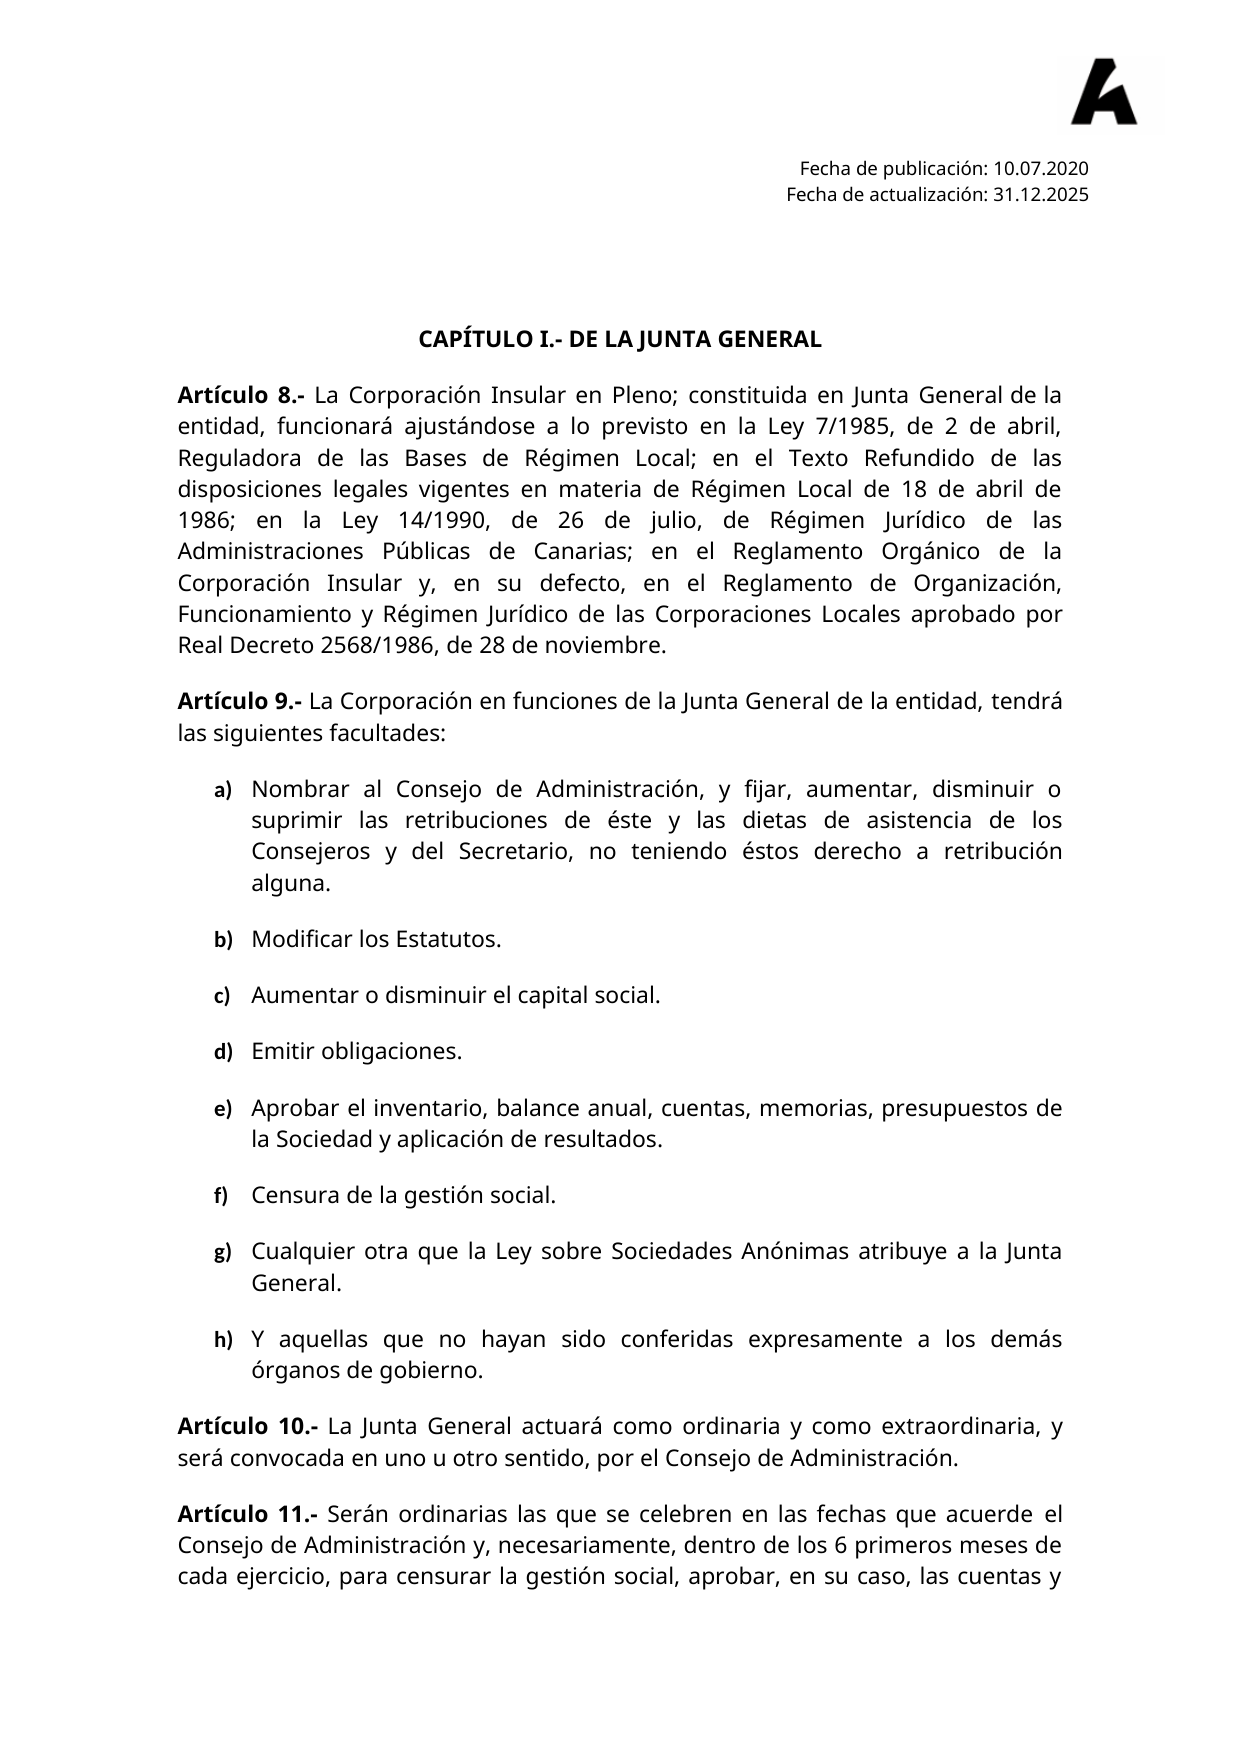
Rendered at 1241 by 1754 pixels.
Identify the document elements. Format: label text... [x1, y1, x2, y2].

list Modificar los Estatutos. [214, 923, 1063, 954]
list Aprobar el inventario, balance anual, cuentas, memorias, presupuestos de la Sociedad y aplicación de resultados. [214, 1092, 1063, 1154]
list Y aquellas que no hayan sido conferidas expresamente a los demás órganos de gobierno. [214, 1323, 1063, 1385]
list Cualquier otra que la Ley sobre Sociedades Anónimas atribuye a la Junta General. [214, 1235, 1063, 1298]
subtitle CAPÍTULO I.- DE LA JUNTA GENERAL [177, 323, 1063, 354]
list Nombrar al Consejo de Administración, y fijar, aumentar, disminuir o suprimir las retribuciones de éste y las dietas de asistencia de los Consejeros y del Secretario, no teniendo éstos derecho a retribución alguna. [214, 773, 1063, 898]
text Artículo 11.- Serán ordinarias las que se celebren en las fechas que acuerde el Consejo de Administración y, necesariamente, dentro de los 6 primeros meses de cada ejercicio, para censurar la gestión social, aprobar, en su caso, las cuentas y [177, 1498, 1063, 1592]
list Censura de la gestión social. [214, 1179, 1063, 1210]
text Artículo 8.- La Corporación Insular en Pleno; constituida en Junta General de la entidad, funcionará ajustándose a lo previsto en la Ley 7/1985, de 2 de abril, Reguladora de las Bases de Régimen Local; en el Texto Refundido de las disposiciones legales vigentes en materia de Régimen Local de 18 de abril de 1986; en la Ley 14/1990, de 26 de julio, de Régimen Jurídico de las Administraciones Públicas de Canarias; en el Reglamento Orgánico de la Corporación Insular y, en su defecto, en el Reglamento de Organización, Funcionamiento y Régimen Jurídico de las Corporaciones Locales aprobado por Real Decreto 2568/1986, de 28 de noviembre. [177, 379, 1063, 660]
list Aumentar o disminuir el capital social. [214, 979, 1063, 1010]
list Emitir obligaciones. [214, 1035, 1063, 1067]
text Artículo 9.- La Corporación en funciones de la Junta General de la entidad, tendrá las siguientes facultades: [177, 685, 1063, 748]
text Artículo 10.- La Junta General actuará como ordinaria y como extraordinaria, y será convocada en uno u otro sentido, por el Consejo de Administración. [177, 1410, 1063, 1473]
